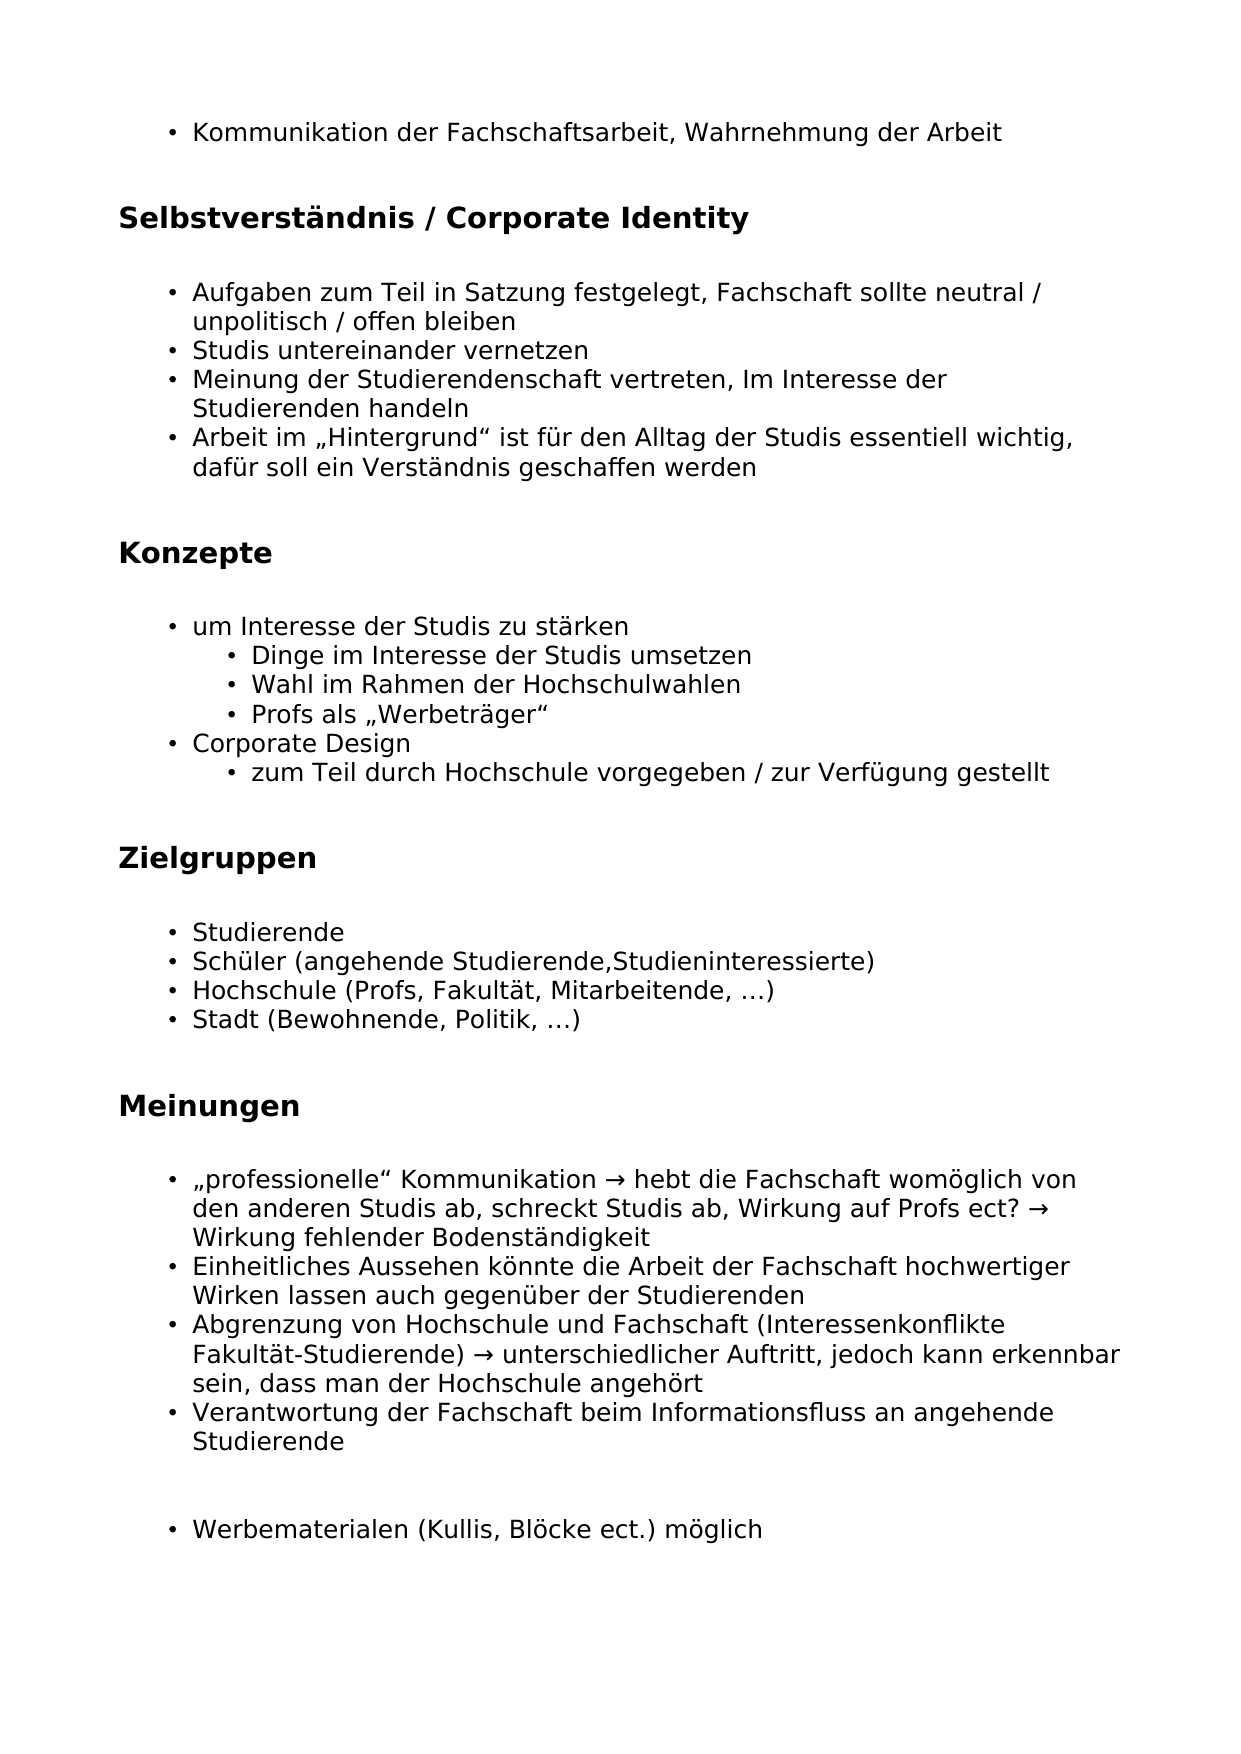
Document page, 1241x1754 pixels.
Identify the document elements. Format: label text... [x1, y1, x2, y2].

list „professionelle“ Kommunikation → hebt die Fachschaft womöglich von den anderen Studis ab, schreckt Studis ab, Wirkung auf Profs ect? → Wirkung fehlender Bodenständigkeit [177, 1165, 1122, 1252]
subtitle Konzepte [118, 536, 1122, 570]
list Aufgaben zum Teil in Satzung festgelegt, Fachschaft sollte neutral / unpolitisch / offen bleiben [177, 278, 1122, 336]
list Studis untereinander vernetzen [177, 336, 1122, 365]
subtitle Zielgruppen [118, 842, 1122, 876]
list Kommunikation der Fachschaftsarbeit, Wahrnehmung der Arbeit [177, 118, 1122, 147]
list Meinung der Studierendenschaft vertreten, Im Interesse der Studierenden handeln [177, 365, 1122, 423]
list Stadt (Bewohnende, Politik, …) [177, 1005, 1122, 1034]
list Arbeit im „Hintergrund“ ist für den Alltag der Studis essentiell wichtig, dafür soll ein Verständnis geschaffen werden [177, 423, 1122, 482]
list Corporate Design [177, 729, 1122, 758]
list Einheitliches Aussehen könnte die Arbeit der Fachschaft hochwertiger Wirken lassen auch gegenüber der Studierenden [177, 1252, 1122, 1311]
list um Interesse der Studis zu stärken [177, 612, 1122, 641]
list Wahl im Rahmen der Hochschulwahlen [236, 671, 1122, 700]
subtitle Meinungen [118, 1089, 1122, 1123]
list Hochschule (Profs, Fakultät, Mitarbeitende, …) [177, 976, 1122, 1005]
subtitle Selbstverständnis / Corporate Identity [118, 202, 1122, 236]
list Verantwortung der Fachschaft beim Informationsfluss an angehende Studierende [177, 1398, 1122, 1456]
list Schüler (angehende Studierende,Studieninteressierte) [177, 947, 1122, 976]
list Werbematerialen (Kullis, Blöcke ect.) möglich [177, 1515, 1122, 1544]
list Abgrenzung von Hochschule und Fachschaft (Interessenkonflikte Fakultät-Studierende) → unterschiedlicher Auftritt, jedoch kann erkennbar sein, dass man der Hochschule angehört [177, 1311, 1122, 1398]
list zum Teil durch Hochschule vorgegeben / zur Verfügung gestellt [236, 758, 1122, 787]
list Studierende [177, 918, 1122, 947]
list Profs als „Werbeträger“ [236, 700, 1122, 729]
list Dinge im Interesse der Studis umsetzen [236, 641, 1122, 671]
